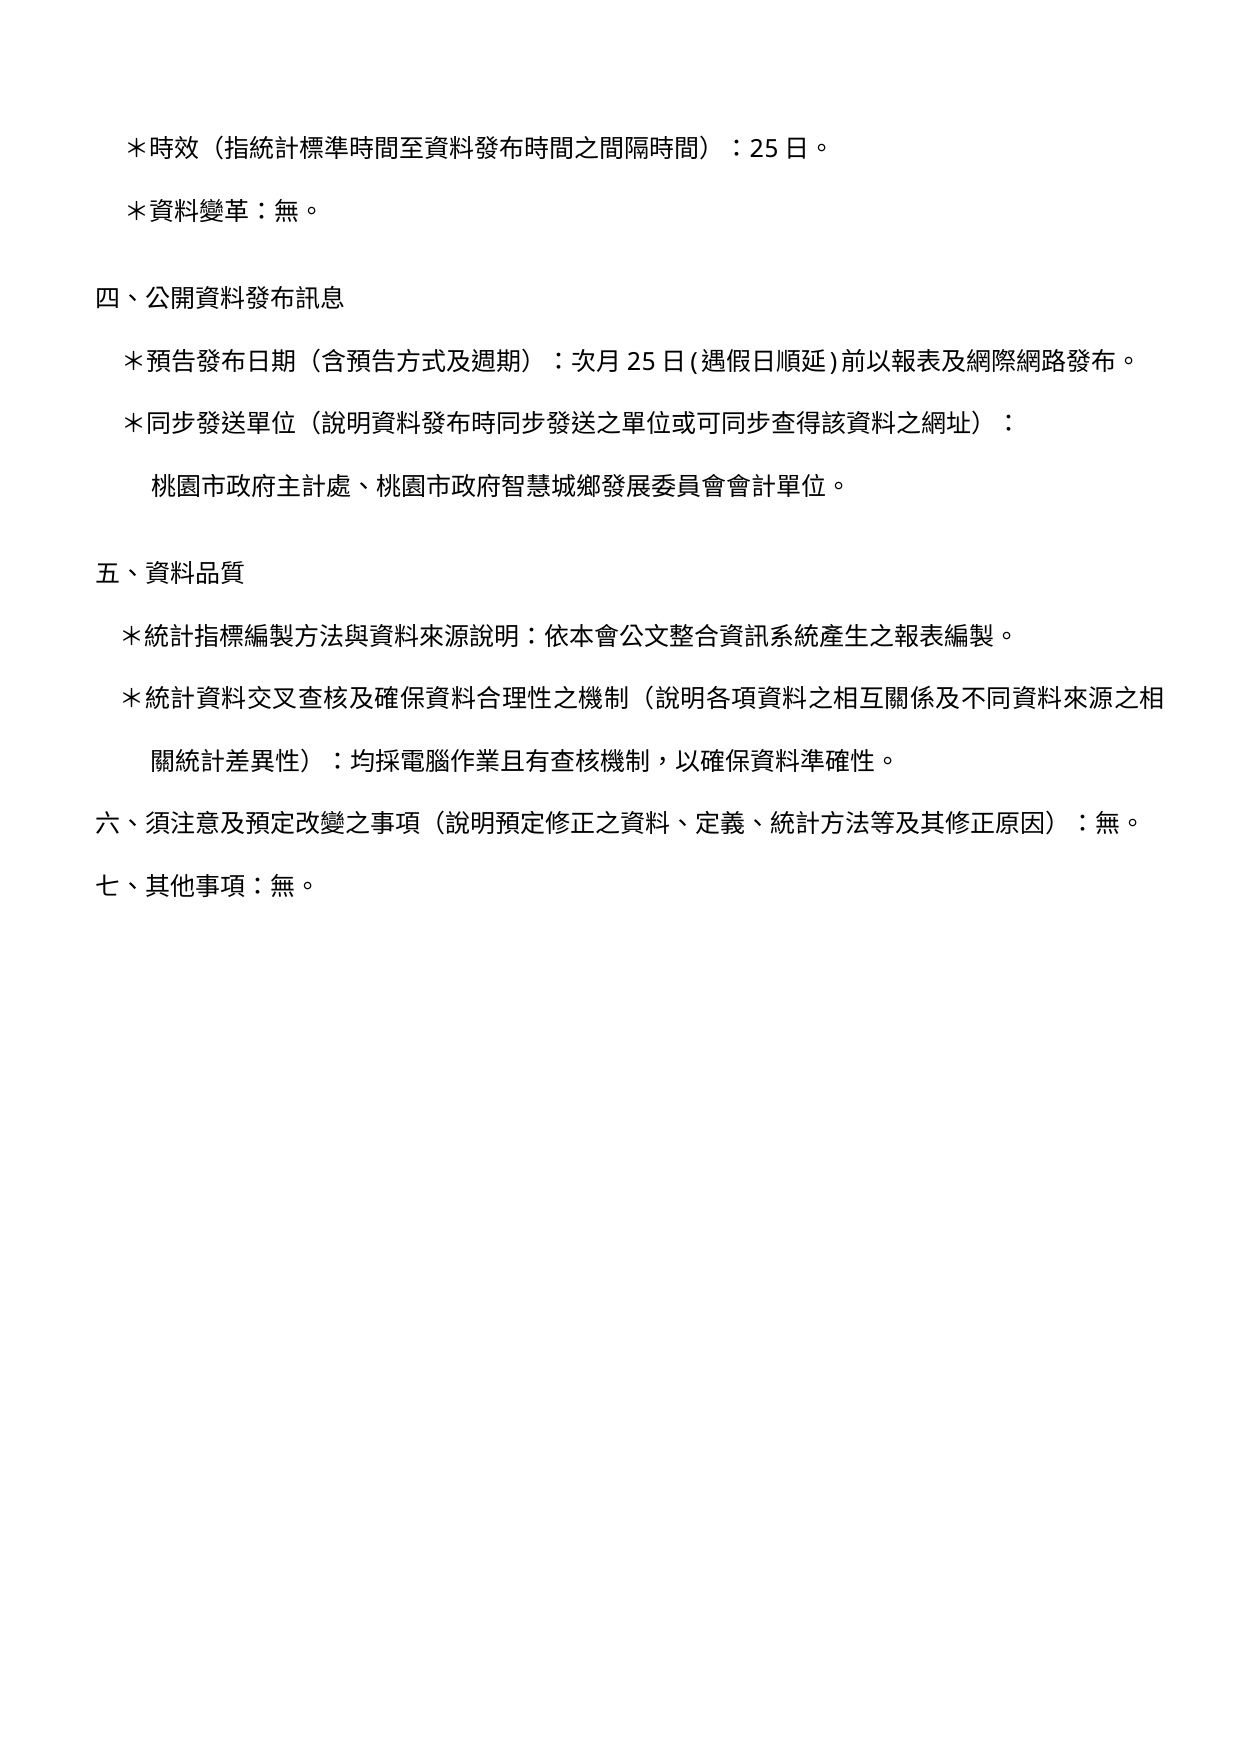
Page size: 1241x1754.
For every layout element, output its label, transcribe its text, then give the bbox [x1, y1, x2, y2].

table_header [81, 105, 1173, 1030]
table_header ＊時效（指統計標準時間至資料發布時間之間隔時間）：25日。 ＊資料變革：無。 四、公開資料發布訊息 ＊預告發布日期（含預告方式及週期）：次月25日(遇假日順延)前以報表及網際網路發布。 ＊同步發送單位（說明資料發布時同步發送之單位或可同步查得該資料之網址）： 桃園市政府主計處、桃園市政府智慧城鄉發展委員會會計單位。 五、資料品質 ＊統計指標編製方法與資料來源說明：依本會公文整合資訊系統產生之報表編製。 ＊統計資料交叉查核及確保資料合理性之機制（說明各項資料之相互關係及不同資料來源之相關統計差異性）：均採電腦作業且有查核機制，以確保資料準確性。 六、須注意及預定改變之事項（說明預定修正之資料、定義、統計方法等及其修正原因）：無。 七、其他事項：無。 [92, 105, 1171, 905]
table_cell [92, 905, 1171, 968]
